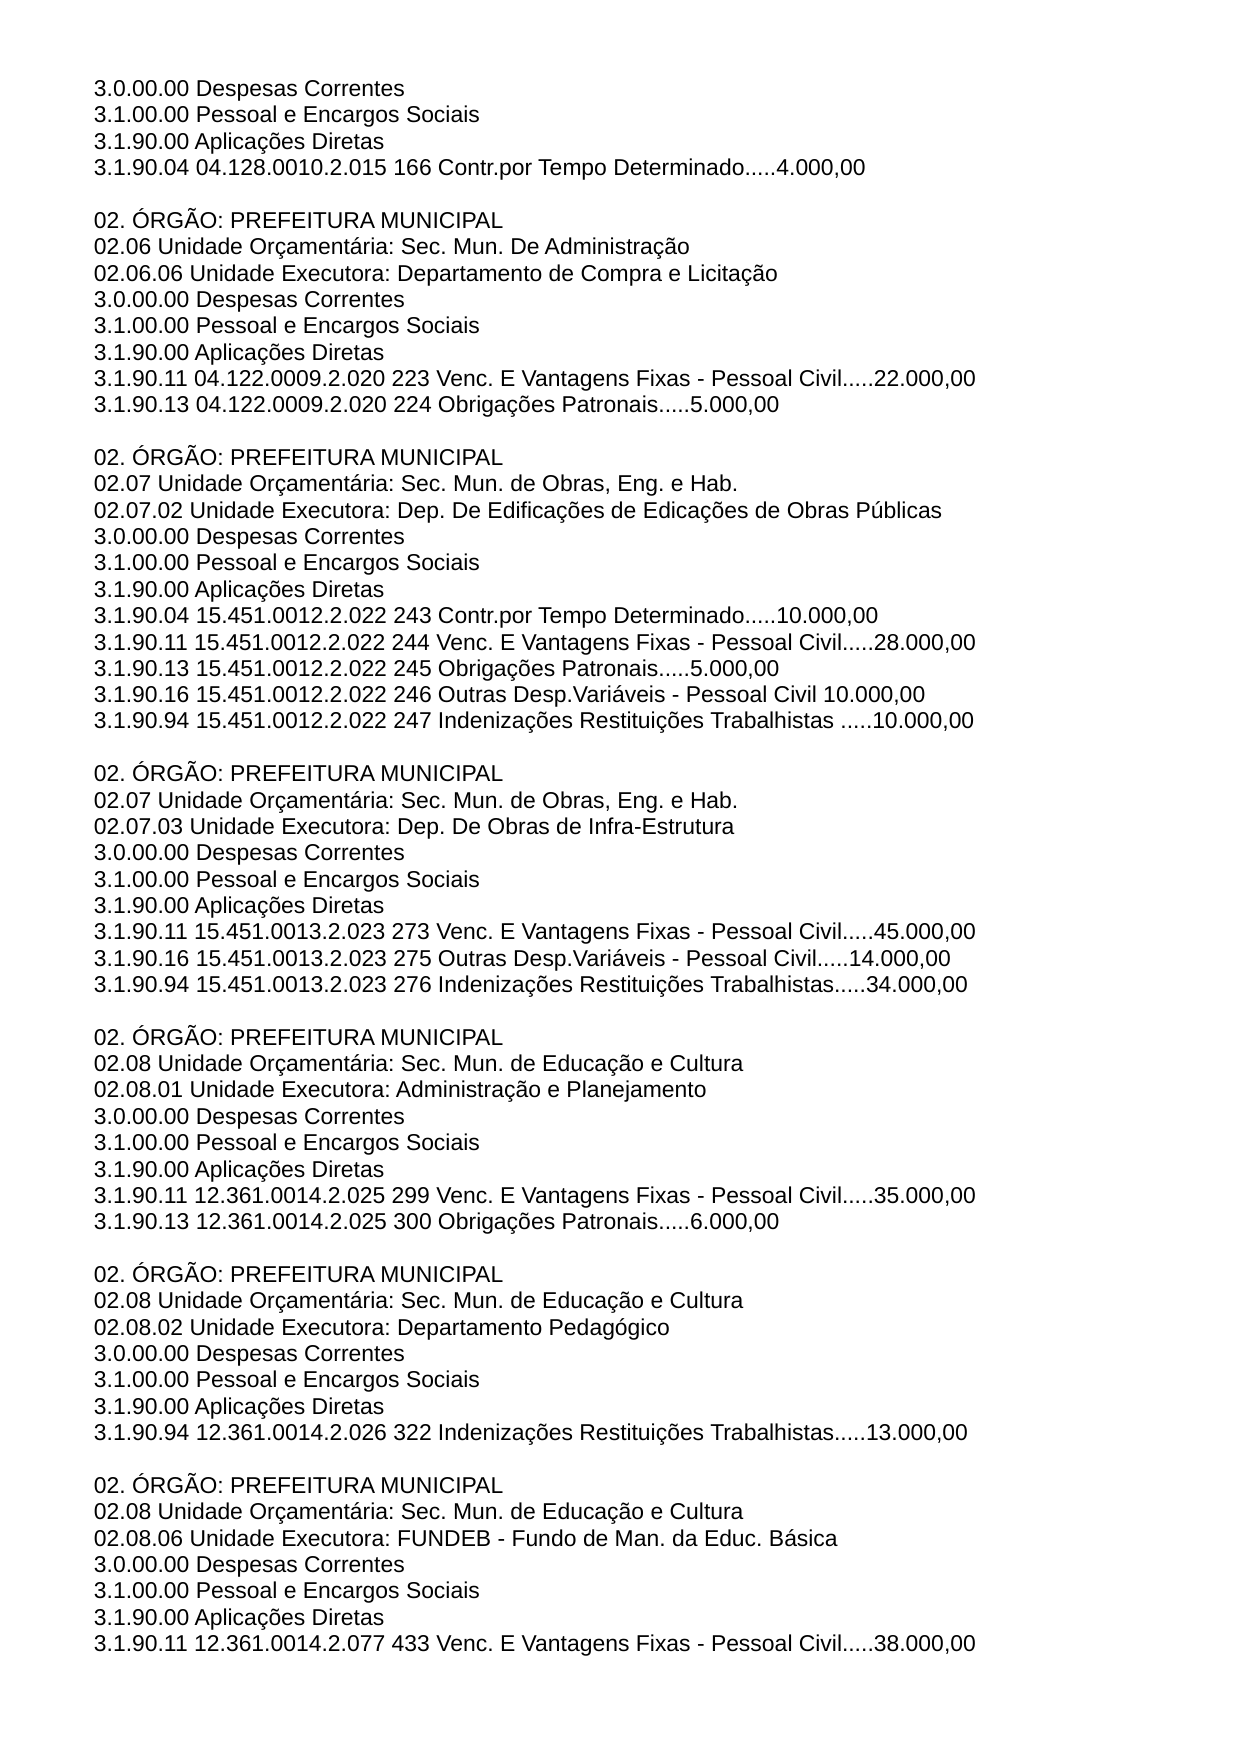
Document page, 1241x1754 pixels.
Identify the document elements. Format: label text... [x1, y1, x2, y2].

text 3.0.00.00 Despesas Correntes [94, 1551, 1146, 1577]
text 3.0.00.00 Despesas Correntes [94, 839, 1146, 866]
text 02. ÓRGÃO: PREFEITURA MUNICIPAL [94, 444, 1146, 470]
text 3.1.90.11 15.451.0012.2.022 244 Venc. E Vantagens Fixas - Pessoal Civil.....28.000,00 [94, 628, 1146, 655]
text 02.08 Unidade Orçamentária: Sec. Mun. de Educação e Cultura [94, 1287, 1146, 1314]
text 02. ÓRGÃO: PREFEITURA MUNICIPAL [94, 207, 1146, 233]
text 02.08.01 Unidade Executora: Administração e Planejamento [94, 1076, 1146, 1103]
text 02.08.06 Unidade Executora: FUNDEB - Fundo de Man. da Educ. Básica [94, 1524, 1146, 1551]
text 3.1.90.00 Aplicações Diretas [94, 338, 1146, 365]
text 3.1.90.00 Aplicações Diretas [94, 128, 1146, 154]
text 02. ÓRGÃO: PREFEITURA MUNICIPAL [94, 1472, 1146, 1498]
text 3.1.00.00 Pessoal e Encargos Sociais [94, 101, 1146, 128]
text 3.1.90.00 Aplicações Diretas [94, 892, 1146, 918]
text 3.0.00.00 Despesas Correntes [94, 1103, 1146, 1129]
text 3.1.90.00 Aplicações Diretas [94, 1156, 1146, 1182]
text 3.1.00.00 Pessoal e Encargos Sociais [94, 549, 1146, 576]
text 3.0.00.00 Despesas Correntes [94, 286, 1146, 312]
text 3.1.90.11 12.361.0014.2.077 433 Venc. E Vantagens Fixas - Pessoal Civil.....38.000,00 [94, 1630, 1146, 1656]
text 3.1.90.11 12.361.0014.2.025 299 Venc. E Vantagens Fixas - Pessoal Civil.....35.000,00 [94, 1182, 1146, 1208]
text 3.1.90.00 Aplicações Diretas [94, 1393, 1146, 1419]
text 02.06 Unidade Orçamentária: Sec. Mun. De Administração [94, 233, 1146, 259]
text 02.07.02 Unidade Executora: Dep. De Edificações de Edicações de Obras Públicas [94, 497, 1146, 523]
text 3.1.90.04 15.451.0012.2.022 243 Contr.por Tempo Determinado.....10.000,00 [94, 602, 1146, 628]
text 02.07 Unidade Orçamentária: Sec. Mun. de Obras, Eng. e Hab. [94, 470, 1146, 497]
text 02.08 Unidade Orçamentária: Sec. Mun. de Educação e Cultura [94, 1498, 1146, 1524]
text 3.1.00.00 Pessoal e Encargos Sociais [94, 312, 1146, 338]
text 3.0.00.00 Despesas Correntes [94, 1340, 1146, 1366]
text 3.1.90.94 15.451.0013.2.023 276 Indenizações Restituições Trabalhistas.....34.000,00 [94, 971, 1146, 997]
text 3.1.90.13 15.451.0012.2.022 245 Obrigações Patronais.....5.000,00 [94, 655, 1146, 681]
text 02.06.06 Unidade Executora: Departamento de Compra e Licitação [94, 259, 1146, 286]
text 3.1.00.00 Pessoal e Encargos Sociais [94, 1577, 1146, 1603]
text 3.1.90.00 Aplicações Diretas [94, 576, 1146, 602]
text 3.1.00.00 Pessoal e Encargos Sociais [94, 1129, 1146, 1156]
text 3.1.90.11 04.122.0009.2.020 223 Venc. E Vantagens Fixas - Pessoal Civil.....22.000,00 [94, 365, 1146, 391]
text 3.1.90.16 15.451.0012.2.022 246 Outras Desp.Variáveis - Pessoal Civil 10.000,00 [94, 681, 1146, 707]
text 02.07 Unidade Orçamentária: Sec. Mun. de Obras, Eng. e Hab. [94, 787, 1146, 813]
text 3.1.90.00 Aplicações Diretas [94, 1603, 1146, 1630]
text 02. ÓRGÃO: PREFEITURA MUNICIPAL [94, 760, 1146, 787]
text 3.1.90.13 04.122.0009.2.020 224 Obrigações Patronais.....5.000,00 [94, 391, 1146, 418]
text 3.1.00.00 Pessoal e Encargos Sociais [94, 1366, 1146, 1393]
text 3.1.90.16 15.451.0013.2.023 275 Outras Desp.Variáveis - Pessoal Civil.....14.000,00 [94, 945, 1146, 971]
text 02.07.03 Unidade Executora: Dep. De Obras de Infra-Estrutura [94, 813, 1146, 839]
text 3.1.90.13 12.361.0014.2.025 300 Obrigações Patronais.....6.000,00 [94, 1208, 1146, 1234]
text 02. ÓRGÃO: PREFEITURA MUNICIPAL [94, 1024, 1146, 1050]
text 3.1.90.94 15.451.0012.2.022 247 Indenizações Restituições Trabalhistas .....10.000,00 [94, 707, 1146, 734]
text 3.0.00.00 Despesas Correntes [94, 523, 1146, 549]
text 3.1.90.11 15.451.0013.2.023 273 Venc. E Vantagens Fixas - Pessoal Civil.....45.000,00 [94, 918, 1146, 945]
text 02.08 Unidade Orçamentária: Sec. Mun. de Educação e Cultura [94, 1050, 1146, 1076]
text 3.1.90.04 04.128.0010.2.015 166 Contr.por Tempo Determinado.....4.000,00 [94, 154, 1146, 180]
text 02.08.02 Unidade Executora: Departamento Pedagógico [94, 1314, 1146, 1340]
text 02. ÓRGÃO: PREFEITURA MUNICIPAL [94, 1261, 1146, 1287]
text 3.1.90.94 12.361.0014.2.026 322 Indenizações Restituições Trabalhistas.....13.000,00 [94, 1419, 1146, 1445]
text 3.1.00.00 Pessoal e Encargos Sociais [94, 866, 1146, 892]
text 3.0.00.00 Despesas Correntes [94, 75, 1146, 101]
